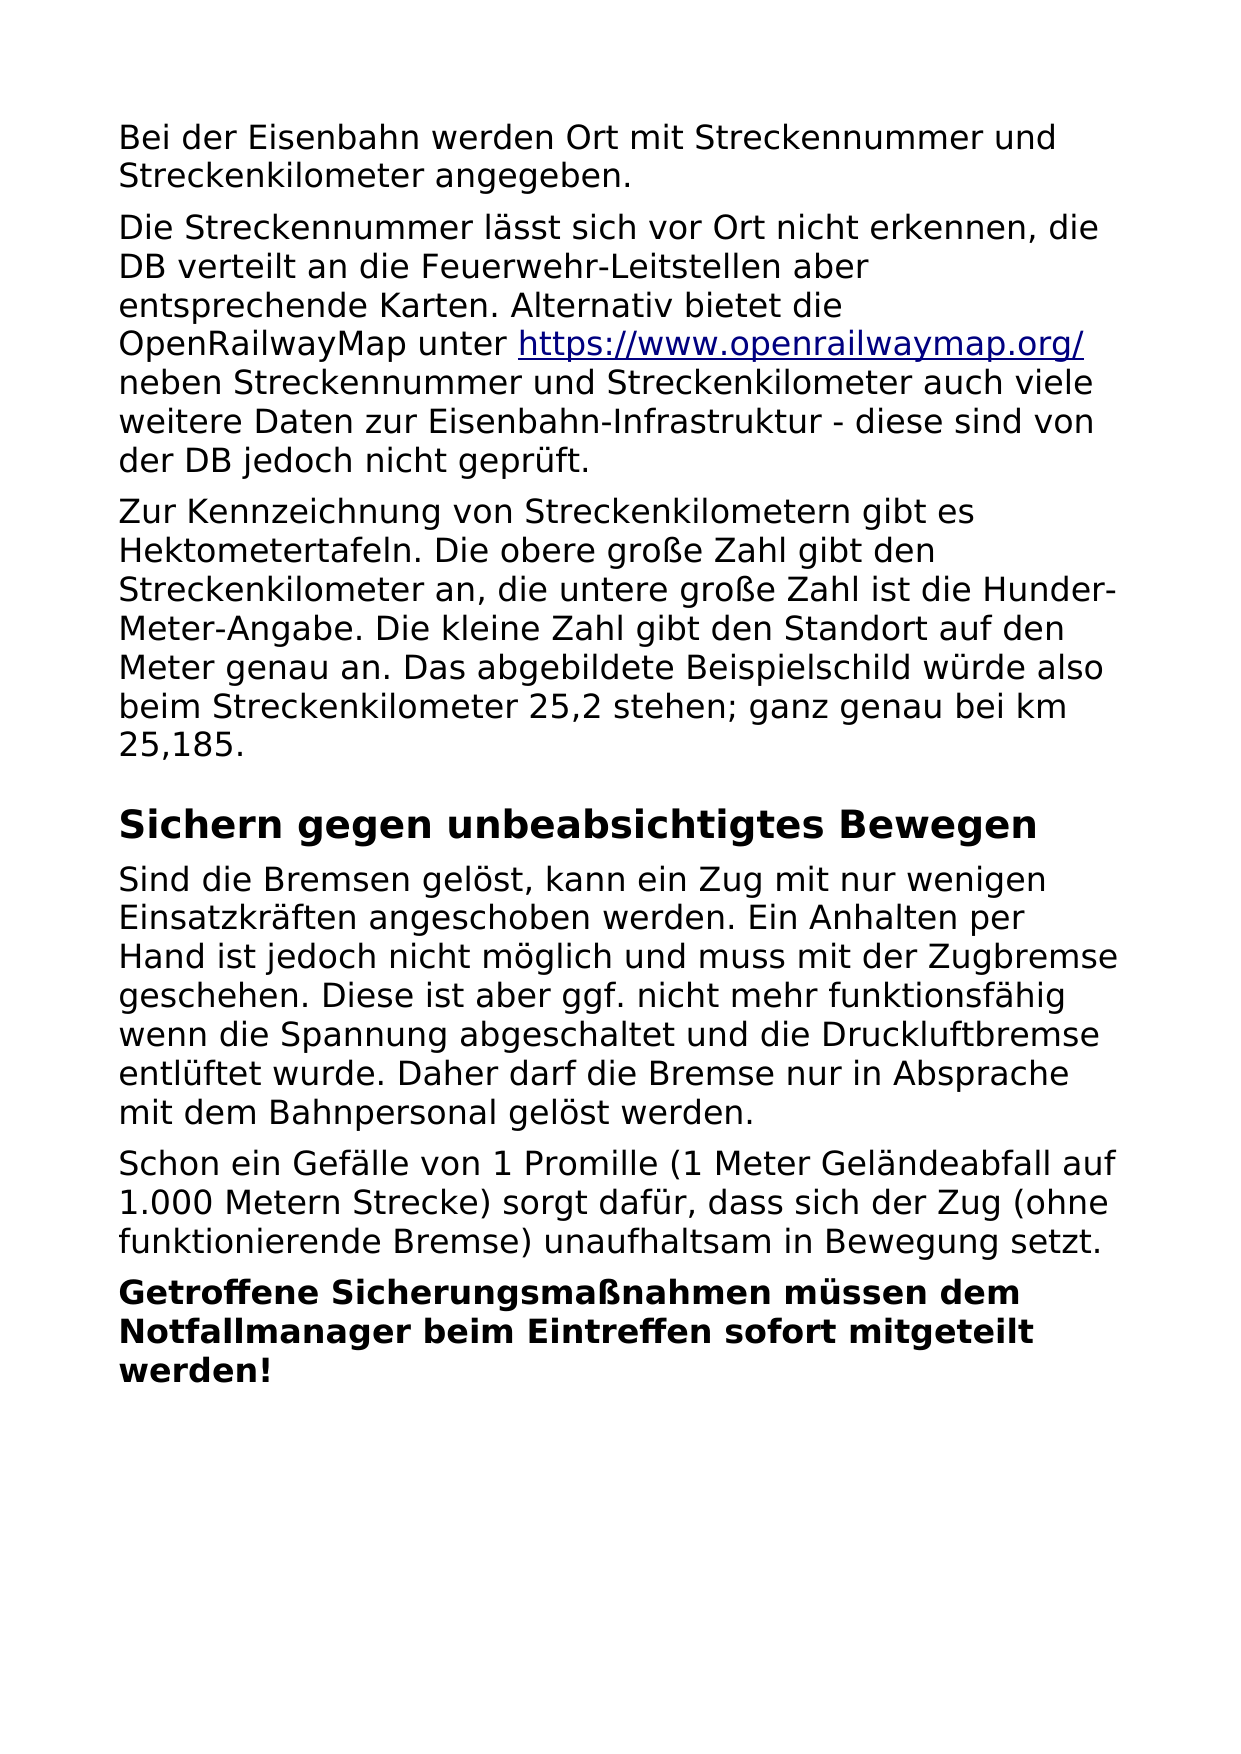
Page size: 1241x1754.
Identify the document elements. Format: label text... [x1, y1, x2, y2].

text Schon ein Gefälle von 1 Promille (1 Meter Geländeabfall auf 1.000 Metern Strecke) sorgt dafür, dass sich der Zug (ohne funktionierende Bremse) unaufhaltsam in Bewegung setzt. [118, 1144, 1122, 1261]
subtitle Sichern gegen unbeabsichtigtes Bewegen [118, 802, 1122, 847]
text Zur Kennzeichnung von Streckenkilometern gibt es Hektometertafeln. Die obere große Zahl gibt den Streckenkilometer an, die untere große Zahl ist die Hunder-Meter-Angabe. Die kleine Zahl gibt den Standort auf den Meter genau an. Das abgebildete Beispielschild würde also beim Streckenkilometer 25,2 stehen; ganz genau bei km 25,185. [118, 493, 1122, 765]
text Die Streckennummer lässt sich vor Ort nicht erkennen, die DB verteilt an die Feuerwehr-Leitstellen aber entsprechende Karten. Alternativ bietet die OpenRailwayMap unter https://www.openrailwaymap.org/ neben Streckennummer und Streckenkilometer auch viele weitere Daten zur Eisenbahn-Infrastruktur - diese sind von der DB jedoch nicht geprüft. [118, 208, 1122, 480]
text Bei der Eisenbahn werden Ort mit Streckennummer und Streckenkilometer angegeben. [118, 118, 1122, 196]
text Sind die Bremsen gelöst, kann ein Zug mit nur wenigen Einsatzkräften angeschoben werden. Ein Anhalten per Hand ist jedoch nicht möglich und muss mit der Zugbremse geschehen. Diese ist aber ggf. nicht mehr funktionsfähig wenn die Spannung abgeschaltet und die Druckluftbremse entlüftet wurde. Daher darf die Bremse nur in Absprache mit dem Bahnpersonal gelöst werden. [118, 860, 1122, 1132]
text Getroffene Sicherungsmaßnahmen müssen dem Notfallmanager beim Eintreffen sofort mitgeteilt werden! [118, 1273, 1122, 1390]
